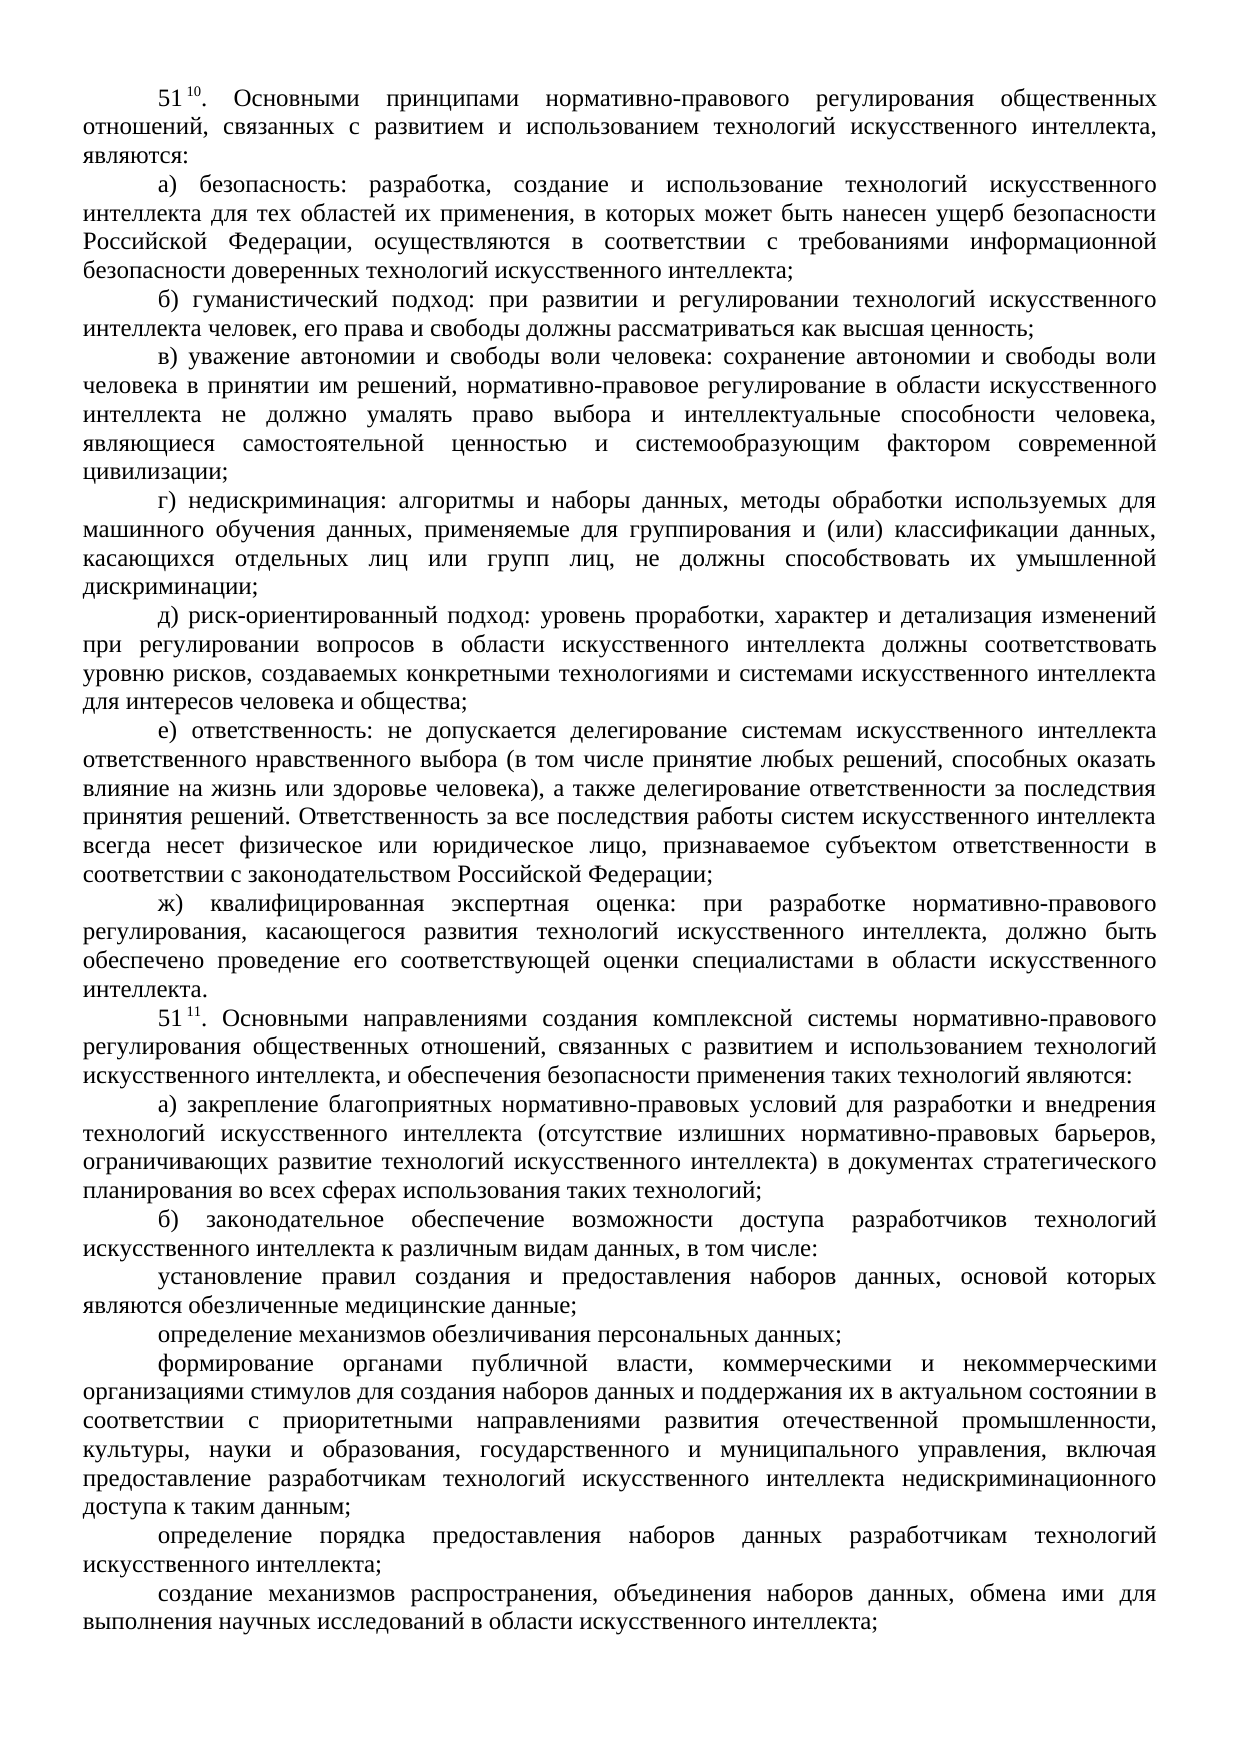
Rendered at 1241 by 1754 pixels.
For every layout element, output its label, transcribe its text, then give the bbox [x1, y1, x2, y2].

text е) ответственность: не допускается делегирование системам искусственного интеллекта ответственного нравственного выбора (в том числе принятие любых решений, способных оказать влияние на жизнь или здоровье человека), а также делегирование ответственности за последствия принятия решений. Ответственность за все последствия работы систем искусственного интеллекта всегда несет физическое или юридическое лицо, признаваемое субъектом ответственности в соответствии с законодательством Российской Федерации; [83, 715, 1157, 888]
text установление правил создания и предоставления наборов данных, основой которых являются обезличенные медицинские данные; [83, 1261, 1157, 1319]
text определение механизмов обезличивания персональных данных; [83, 1319, 1157, 1348]
text б) гуманистический подход: при развитии и регулировании технологий искусственного интеллекта человек, его права и свободы должны рассматриваться как высшая ценность; [83, 284, 1157, 341]
text ж) квалифицированная экспертная оценка: при разработке нормативно-правового регулирования, касающегося развития технологий искусственного интеллекта, должно быть обеспечено проведение его соответствующей оценки специалистами в области искусственного интеллекта. [83, 888, 1157, 1003]
text а) закрепление благоприятных нормативно-правовых условий для разработки и внедрения технологий искусственного интеллекта (отсутствие излишних нормативно-правовых барьеров, ограничивающих развитие технологий искусственного интеллекта) в документах стратегического планирования во всех сферах использования таких технологий; [83, 1089, 1157, 1204]
text б) законодательное обеспечение возможности доступа разработчиков технологий искусственного интеллекта к различным видам данных, в том числе: [83, 1204, 1157, 1261]
text г) недискриминация: алгоритмы и наборы данных, методы обработки используемых для машинного обучения данных, применяемые для группирования и (или) классификации данных, касающихся отдельных лиц или групп лиц, не должны способствовать их умышленной дискриминации; [83, 485, 1157, 600]
text создание механизмов распространения, объединения наборов данных, обмена ими для выполнения научных исследований в области искусственного интеллекта; [83, 1578, 1157, 1635]
text формирование органами публичной власти, коммерческими и некоммерческими организациями стимулов для создания наборов данных и поддержания их в актуальном состоянии в соответствии с приоритетными направлениями развития отечественной промышленности, культуры, науки и образования, государственного и муниципального управления, включая предоставление разработчикам технологий искусственного интеллекта недискриминационного доступа к таким данным; [83, 1348, 1157, 1520]
text определение порядка предоставления наборов данных разработчикам технологий искусственного интеллекта; [83, 1520, 1157, 1578]
text 51 11. Основными направлениями создания комплексной системы нормативно-правового регулирования общественных отношений, связанных с развитием и использованием технологий искусственного интеллекта, и обеспечения безопасности применения таких технологий являются: [83, 1003, 1157, 1089]
text 51 10. Основными принципами нормативно-правового регулирования общественных отношений, связанных с развитием и использованием технологий искусственного интеллекта, являются: [83, 83, 1157, 169]
text д) риск-ориентированный подход: уровень проработки, характер и детализация изменений при регулировании вопросов в области искусственного интеллекта должны соответствовать уровню рисков, создаваемых конкретными технологиями и системами искусственного интеллекта для интересов человека и общества; [83, 600, 1157, 715]
text в) уважение автономии и свободы воли человека: сохранение автономии и свободы воли человека в принятии им решений, нормативно-правовое регулирование в области искусственного интеллекта не должно умалять право выбора и интеллектуальные способности человека, являющиеся самостоятельной ценностью и системообразующим фактором современной цивилизации; [83, 341, 1157, 485]
text а) безопасность: разработка, создание и использование технологий искусственного интеллекта для тех областей их применения, в которых может быть нанесен ущерб безопасности Российской Федерации, осуществляются в соответствии с требованиями информационной безопасности доверенных технологий искусственного интеллекта; [83, 169, 1157, 284]
